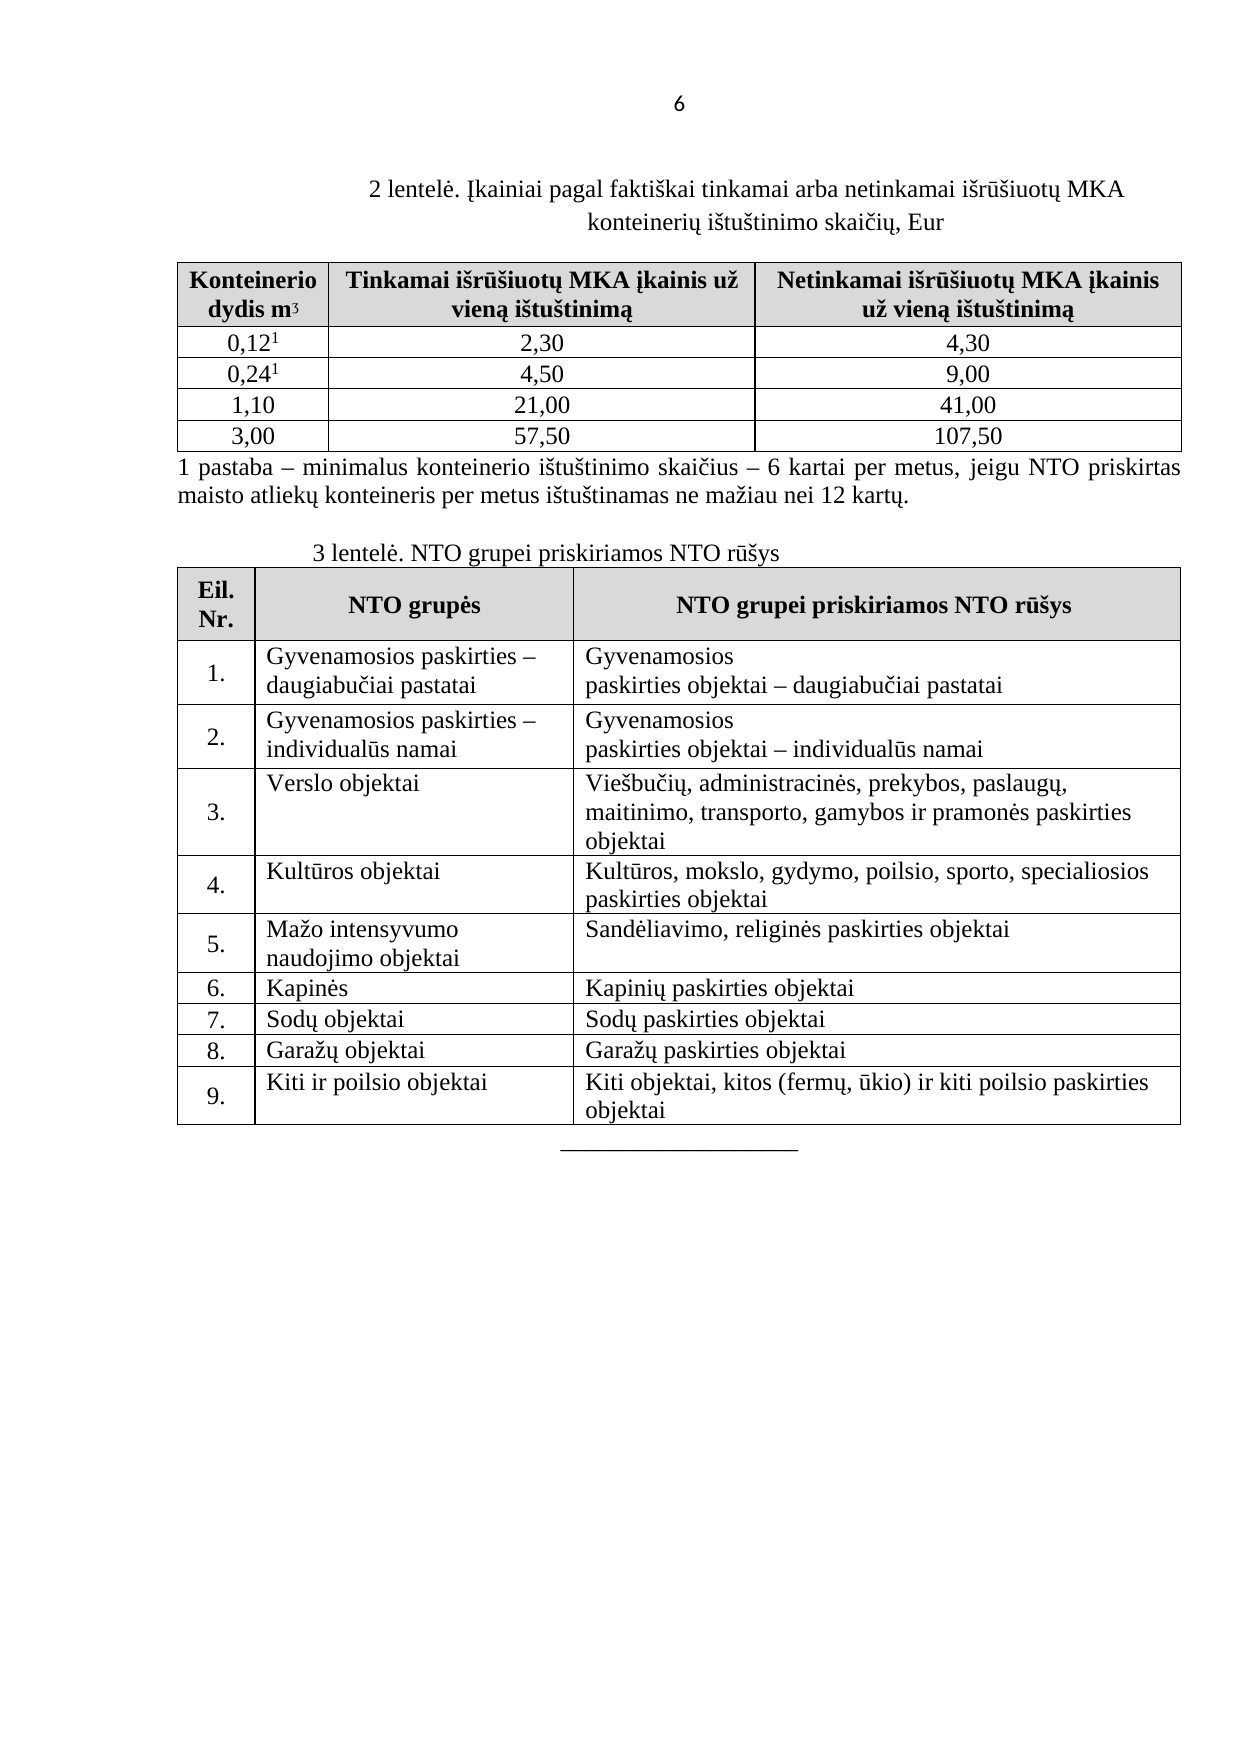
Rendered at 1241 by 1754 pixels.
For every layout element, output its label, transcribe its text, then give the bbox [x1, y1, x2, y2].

table_header NTO grupei priskiriamos NTO rūšys [574, 568, 1180, 640]
table_cell 3. [178, 769, 254, 855]
table_cell 5. [178, 914, 254, 972]
table_header Netinkamai išrūšiuotų MKA įkainis už vieną ištuštinimą [756, 263, 1181, 326]
table_cell 2,30 [329, 327, 754, 357]
table_cell 6. [178, 973, 254, 1003]
table_cell 1. [178, 641, 254, 704]
text ___________________ [177, 1125, 1181, 1154]
table_cell Kiti ir poilsio objektai [256, 1067, 573, 1124]
table_cell Viešbučių, administracinės, prekybos, paslaugų, maitinimo, transporto, gamybos ir pramonės paskirties objektai [574, 769, 1180, 855]
table_header Konteinerio dydis mᶾ [178, 263, 328, 326]
table_cell Gyvenamosios paskirties – individualūs namai [256, 705, 573, 767]
table_cell Garažų objektai [256, 1035, 573, 1066]
table_cell Kapinių paskirties objektai [574, 973, 1180, 1003]
table_cell 107,50 [756, 421, 1181, 451]
table_cell Kapinės [256, 973, 573, 1003]
table_cell 21,00 [329, 389, 754, 419]
table_cell 1,10 [178, 389, 328, 419]
table_cell Gyvenamosios paskirties – daugiabučiai pastatai [256, 641, 573, 704]
table_cell 41,00 [756, 389, 1181, 419]
table_cell 8. [178, 1035, 254, 1066]
table_cell 4,30 [756, 327, 1181, 357]
table_cell Kiti objektai, kitos (fermų, ūkio) ir kiti poilsio paskirties objektai [574, 1067, 1180, 1124]
text 1 pastaba – minimalus konteinerio ištuštinimo skaičius – 6 kartai per metus, jeigu NTO priskirtas maisto atliekų konteineris per metus ištuštinamas ne mažiau nei 12 kartų. [177, 452, 1181, 509]
table_cell Mažo intensyvumo naudojimo objektai [256, 914, 573, 972]
table_header Tinkamai išrūšiuotų MKA įkainis už vieną ištuštinimą [329, 263, 754, 326]
table_cell 7. [178, 1004, 254, 1034]
table_cell Gyvenamosios paskirties objektai – individualūs namai [574, 705, 1180, 767]
text 2 lentelė. Įkainiai pagal faktiškai tinkamai arba netinkamai išrūšiuotų MKA konteinerių ištuštinimo skaičių, Eur [312, 174, 1181, 236]
table_header NTO grupės [256, 568, 573, 640]
text 3 lentelė. NTO grupei priskiriamos NTO rūšys [177, 538, 1181, 567]
table_cell 0,241 [178, 358, 328, 388]
table_cell Kultūros, mokslo, gydymo, poilsio, sporto, specialiosios paskirties objektai [574, 856, 1180, 913]
table_cell Sodų paskirties objektai [574, 1004, 1180, 1034]
table_cell 0,121 [178, 327, 328, 357]
table_cell 2. [178, 705, 254, 767]
table_cell 4. [178, 856, 254, 913]
table_cell Gyvenamosios paskirties objektai – daugiabučiai pastatai [574, 641, 1180, 704]
table_cell 3,00 [178, 421, 328, 451]
table_cell 4,50 [329, 358, 754, 388]
table_cell 9,00 [756, 358, 1181, 388]
table_cell 9. [178, 1067, 254, 1124]
table_cell Sodų objektai [256, 1004, 573, 1034]
table_cell Garažų paskirties objektai [574, 1035, 1180, 1066]
table_cell Sandėliavimo, religinės paskirties objektai [574, 914, 1180, 972]
table_cell Kultūros objektai [256, 856, 573, 913]
table_header Eil. Nr. [178, 568, 254, 640]
table_cell Verslo objektai [256, 769, 573, 855]
table_cell 57,50 [329, 421, 754, 451]
